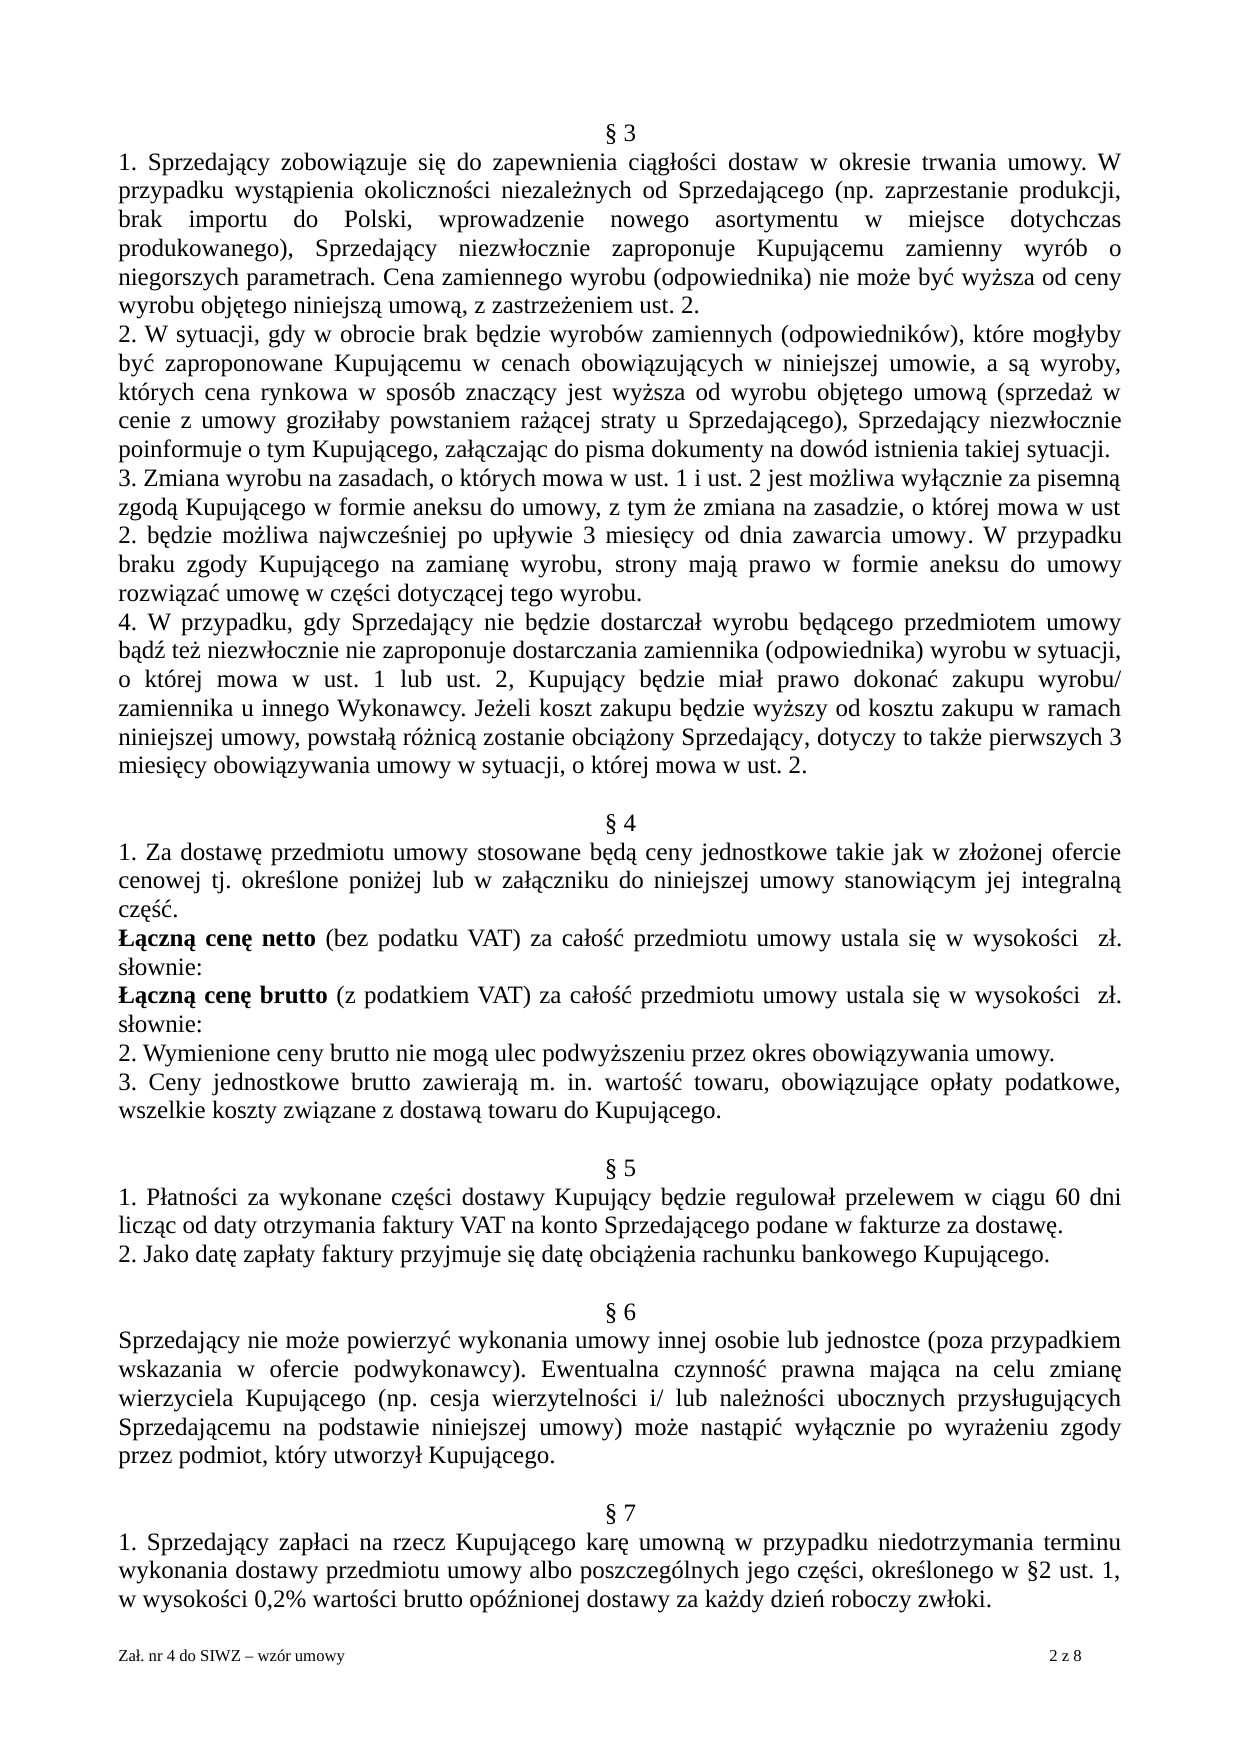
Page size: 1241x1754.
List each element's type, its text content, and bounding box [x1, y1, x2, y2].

text 1. Sprzedający zapłaci na rzecz Kupującego karę umowną w przypadku niedotrzymania terminu wykonania dostawy przedmiotu umowy albo poszczególnych jego części, określonego w §2 ust. 1, w wysokości 0,2% wartości brutto opóźnionej dostawy za każdy dzień roboczy zwłoki. [118, 1527, 1122, 1613]
text § 7 [118, 1498, 1122, 1527]
text 3. Zmiana wyrobu na zasadach, o których mowa w ust. 1 i ust. 2 jest możliwa wyłącznie za pisemną zgodą Kupującego w formie aneksu do umowy, z tym że zmiana na zasadzie, o której mowa w ust 2. będzie możliwa najwcześniej po upływie 3 miesięcy od dnia zawarcia umowy. W przypadku braku zgody Kupującego na zamianę wyrobu, strony mają prawo w formie aneksu do umowy rozwiązać umowę w części dotyczącej tego wyrobu. [118, 463, 1122, 607]
text 1. Płatności za wykonane części dostawy Kupujący będzie regulował przelewem w ciągu 60 dni licząc od daty otrzymania faktury VAT na konto Sprzedającego podane w fakturze za dostawę. [118, 1182, 1122, 1239]
text 1. Sprzedający zobowiązuje się do zapewnienia ciągłości dostaw w okresie trwania umowy. W przypadku wystąpienia okoliczności niezależnych od Sprzedającego (np. zaprzestanie produkcji, brak importu do Polski, wprowadzenie nowego asortymentu w miejsce dotychczas produkowanego), Sprzedający niezwłocznie zaproponuje Kupującemu zamienny wyrób o niegorszych parametrach. Cena zamiennego wyrobu (odpowiednika) nie może być wyższa od ceny wyrobu objętego niniejszą umową, z zastrzeżeniem ust. 2. [118, 147, 1122, 319]
text Łączną cenę brutto (z podatkiem VAT) za całość przedmiotu umowy ustala się w wysokości zł. słownie: [118, 981, 1122, 1038]
text Sprzedający nie może powierzyć wykonania umowy innej osobie lub jednostce (poza przypadkiem wskazania w ofercie podwykonawcy). Ewentualna czynność prawna mająca na celu zmianę wierzyciela Kupującego (np. cesja wierzytelności i/ lub należności ubocznych przysługujących Sprzedającemu na podstawie niniejszej umowy) może nastąpić wyłącznie po wyrażeniu zgody przez podmiot, który utworzył Kupującego. [118, 1326, 1122, 1469]
text § 6 [118, 1297, 1122, 1326]
text 4. W przypadku, gdy Sprzedający nie będzie dostarczał wyrobu będącego przedmiotem umowy bądź też niezwłocznie nie zaproponuje dostarczania zamiennika (odpowiednika) wyrobu w sytuacji, o której mowa w ust. 1 lub ust. 2, Kupujący będzie miał prawo dokonać zakupu wyrobu/ zamiennika u innego Wykonawcy. Jeżeli koszt zakupu będzie wyższy od kosztu zakupu w ramach niniejszej umowy, powstałą różnicą zostanie obciążony Sprzedający, dotyczy to także pierwszych 3 miesięcy obowiązywania umowy w sytuacji, o której mowa w ust. 2. [118, 607, 1122, 779]
text § 3 [118, 118, 1122, 147]
text § 5 [118, 1153, 1122, 1182]
text § 4 [118, 808, 1122, 837]
text 2. Jako datę zapłaty faktury przyjmuje się datę obciążenia rachunku bankowego Kupującego. [118, 1239, 1122, 1268]
text 2. Wymienione ceny brutto nie mogą ulec podwyższeniu przez okres obowiązywania umowy. [118, 1038, 1122, 1067]
text 2. W sytuacji, gdy w obrocie brak będzie wyrobów zamiennych (odpowiedników), które mogłyby być zaproponowane Kupującemu w cenach obowiązujących w niniejszej umowie, a są wyroby, których cena rynkowa w sposób znaczący jest wyższa od wyrobu objętego umową (sprzedaż w cenie z umowy groziłaby powstaniem rażącej straty u Sprzedającego), Sprzedający niezwłocznie poinformuje o tym Kupującego, załączając do pisma dokumenty na dowód istnienia takiej sytuacji. [118, 319, 1122, 463]
text 1. Za dostawę przedmiotu umowy stosowane będą ceny jednostkowe takie jak w złożonej ofercie cenowej tj. określone poniżej lub w załączniku do niniejszej umowy stanowiącym jej integralną część. [118, 837, 1122, 923]
text Łączną cenę netto (bez podatku VAT) za całość przedmiotu umowy ustala się w wysokości zł. słownie: [118, 923, 1122, 981]
text 3. Ceny jednostkowe brutto zawierają m. in. wartość towaru, obowiązujące opłaty podatkowe, wszelkie koszty związane z dostawą towaru do Kupującego. [118, 1067, 1122, 1124]
